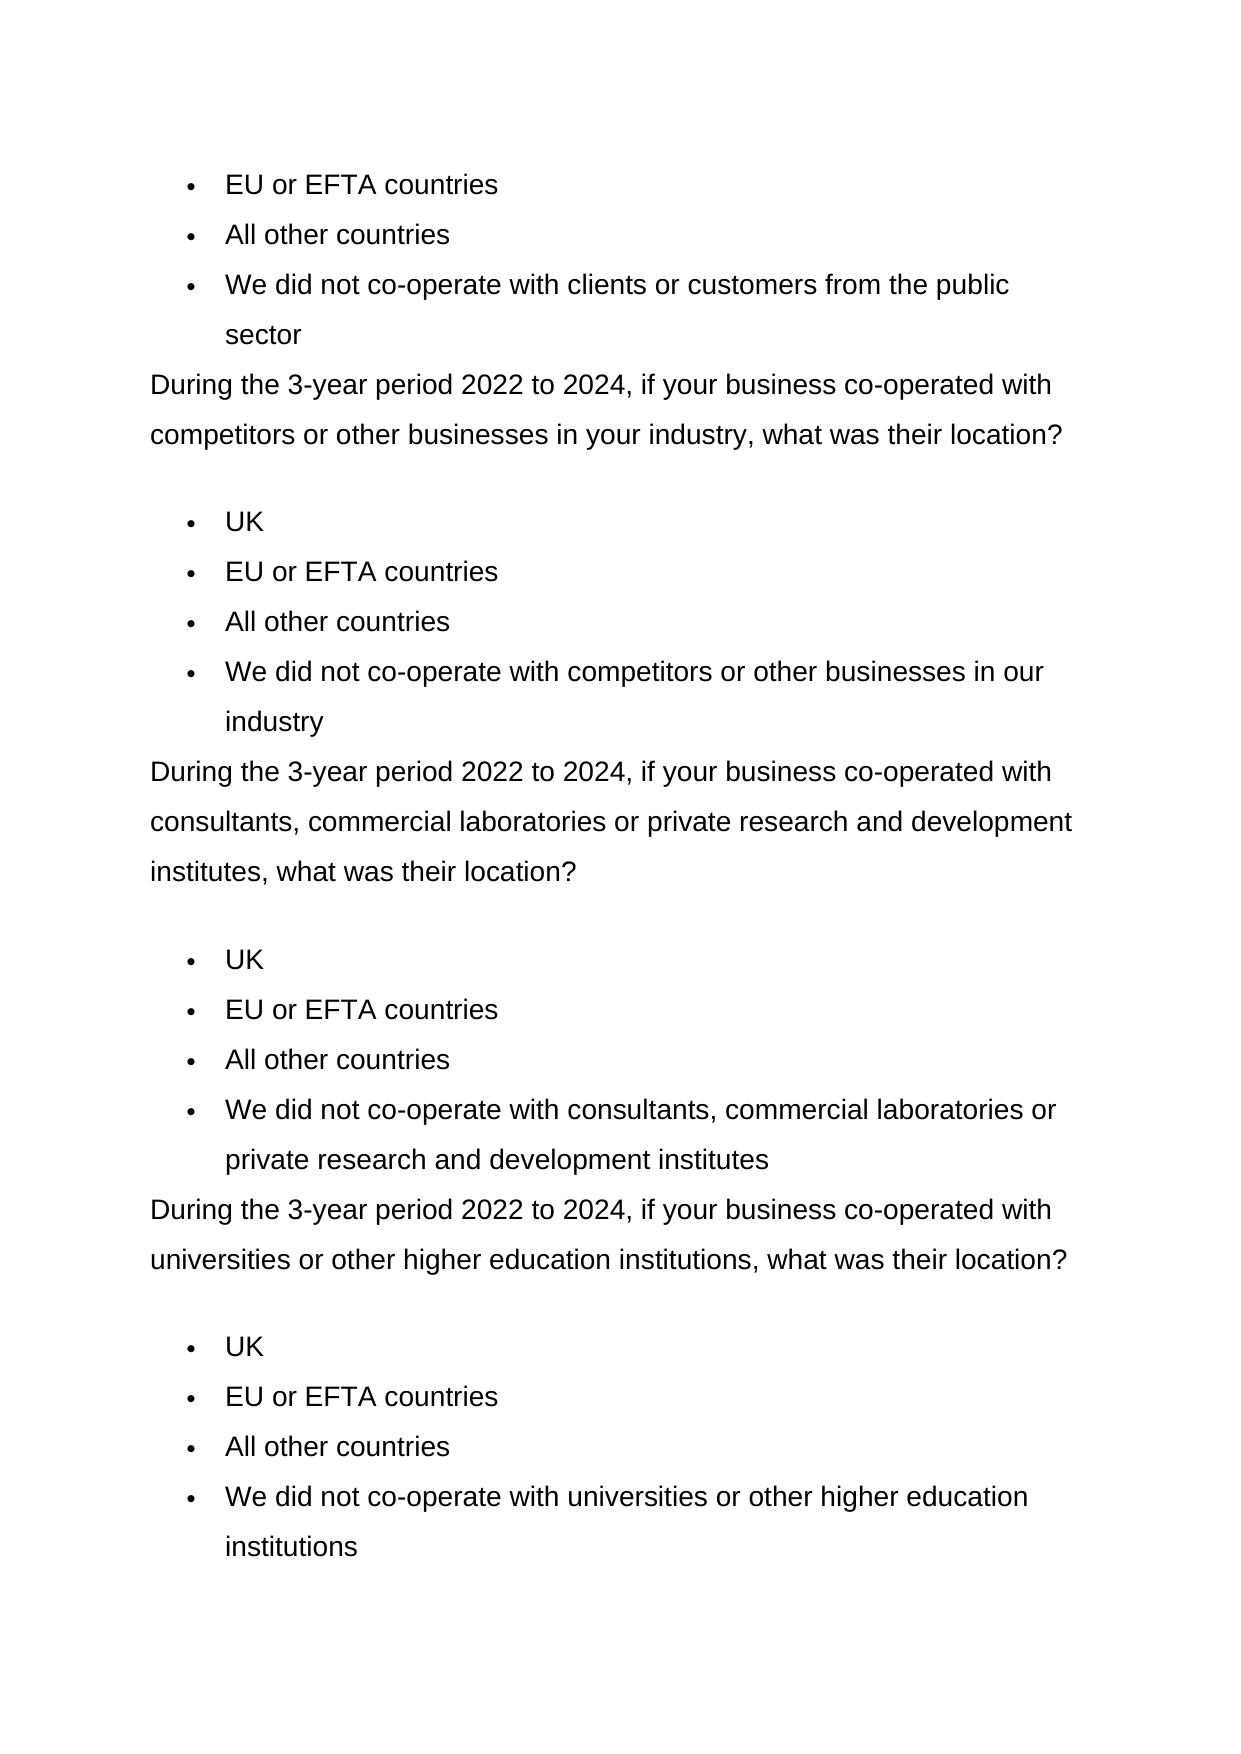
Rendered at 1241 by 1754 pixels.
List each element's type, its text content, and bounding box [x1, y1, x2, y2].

list We did not co-operate with competitors or other businesses in our industry [187, 637, 1090, 737]
list We did not co-operate with universities or other higher education institutions [187, 1462, 1090, 1562]
list We did not co-operate with consultants, commercial laboratories or private research and development institutes [187, 1075, 1090, 1175]
list EU or EFTA countries [187, 537, 1090, 587]
list All other countries [187, 587, 1090, 637]
list EU or EFTA countries [187, 975, 1090, 1025]
list UK [187, 1312, 1090, 1362]
text During the 3-year period 2022 to 2024, if your business co-operated with universities or other higher education institutions, what was their location? [150, 1175, 1090, 1275]
list All other countries [187, 1025, 1090, 1075]
list All other countries [187, 200, 1090, 250]
text During the 3-year period 2022 to 2024, if your business co-operated with consultants, commercial laboratories or private research and development institutes, what was their location? [150, 737, 1090, 887]
text During the 3-year period 2022 to 2024, if your business co-operated with competitors or other businesses in your industry, what was their location? [150, 350, 1090, 450]
list We did not co-operate with clients or customers from the public sector [187, 250, 1090, 350]
list EU or EFTA countries [187, 150, 1090, 200]
list EU or EFTA countries [187, 1362, 1090, 1412]
list All other countries [187, 1412, 1090, 1462]
list UK [187, 925, 1090, 975]
list UK [187, 487, 1090, 537]
